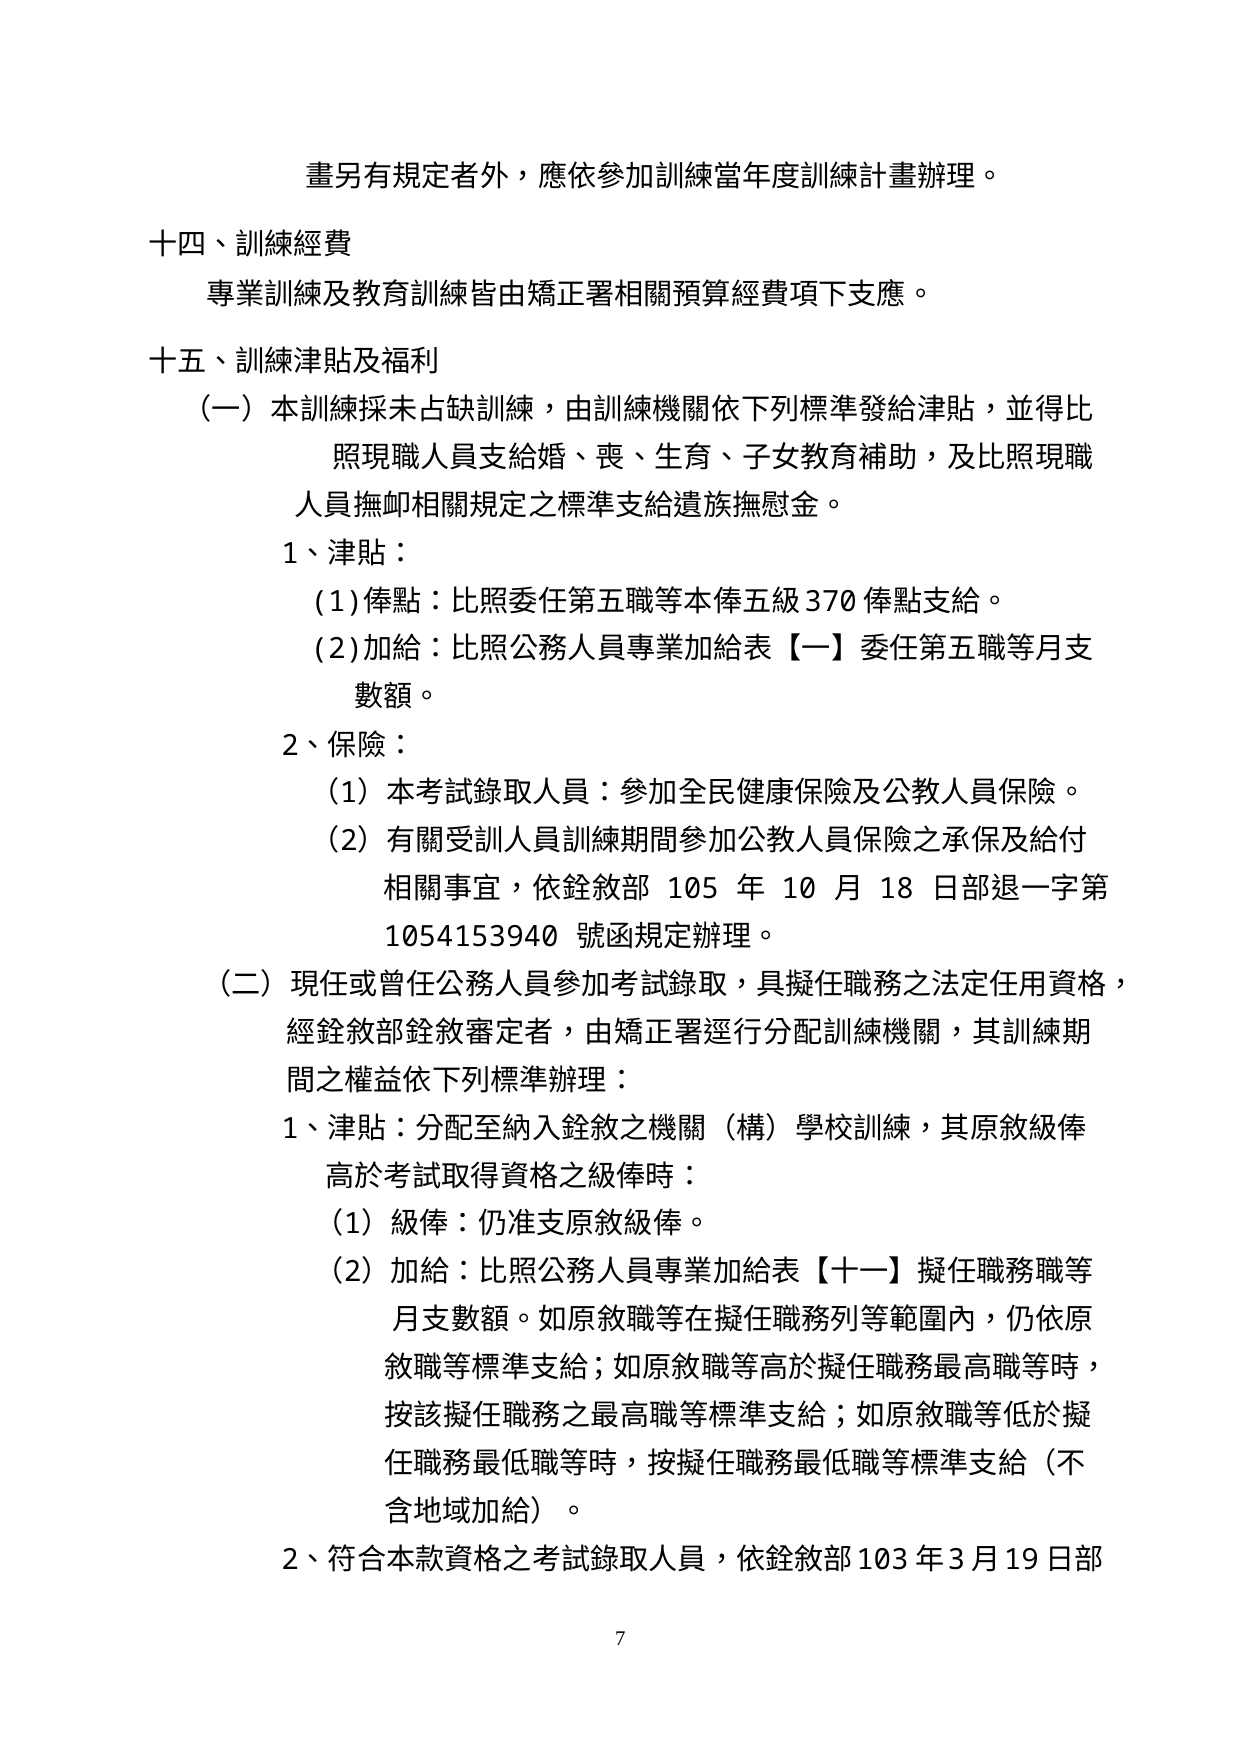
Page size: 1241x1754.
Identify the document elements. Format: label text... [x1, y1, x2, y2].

text 經銓敘部銓敘審定者，由矯正署逕行分配訓練機關，其訓練期間之權益依下列標準辦理： [286, 1004, 1093, 1100]
text 畫另有規定者外，應依參加訓練當年度訓練計畫辦理。十四、訓練經費 [148, 131, 1004, 268]
text 7 [615, 1626, 1122, 1650]
text 2、符合本款資格之考試錄取人員，依銓敘部103年3月19日部 [281, 1540, 1122, 1577]
text （二）現任或曾任公務人員參加考試錄取，具擬任職務之法定任用資格， [202, 965, 1122, 1002]
text 十五、訓練津貼及福利 [148, 342, 1122, 379]
text 相關事宜，依銓敘部 105 年 10 月 18 日部退一字第 [383, 869, 1122, 906]
text （1）本考試錄取人員：參加全民健康保險及公教人員保險。（2）有關受訓人員訓練期間參加公教人員保險之承保及給付 [310, 764, 1109, 860]
text 高於考試取得資格之級俸時： [325, 1157, 1122, 1193]
text (1)俸點：比照委任第五職等本俸五級370俸點支給。 [310, 582, 1122, 618]
text （2）加給：比照公務人員專業加給表【十一】擬任職務職等月支數額。如原敘職等在擬任職務列等範圍內，仍依原 [289, 1243, 1093, 1339]
text 1054153940 號函規定辦理。 [383, 917, 1122, 954]
text （一）本訓練採未占缺訓練，由訓練機關依下列標準發給津貼，並得比照現職人員支給婚、喪、生育、子女教育補助，及比照現職 [181, 381, 1093, 477]
text 按該擬任職務之最高職等標準支給；如原敘職等低於擬任職務最低職等時，按擬任職務最低職等標準支給（不 [384, 1387, 1093, 1483]
text 2、保險： [281, 726, 1122, 762]
text 專業訓練及教育訓練皆由矯正署相關預算經費項下支應。 [206, 275, 1122, 312]
text (2)加給：比照公務人員專業加給表【一】委任第五職等月支 [310, 630, 1122, 666]
text 人員撫卹相關規定之標準支給遺族撫慰金。 [294, 486, 1122, 522]
text 1、津貼：分配至納入銓敘之機關（構）學校訓練，其原敘級俸 [281, 1109, 1122, 1145]
text （1）級俸：仍准支原敘級俸。 [314, 1205, 1122, 1241]
text 含地域加給）。 [384, 1492, 1122, 1529]
text 數額。 [354, 678, 1122, 714]
text 1、津貼： [281, 534, 1122, 570]
text 敘職等標準支給；如原敘職等高於擬任職務最高職等時， [384, 1348, 1122, 1385]
